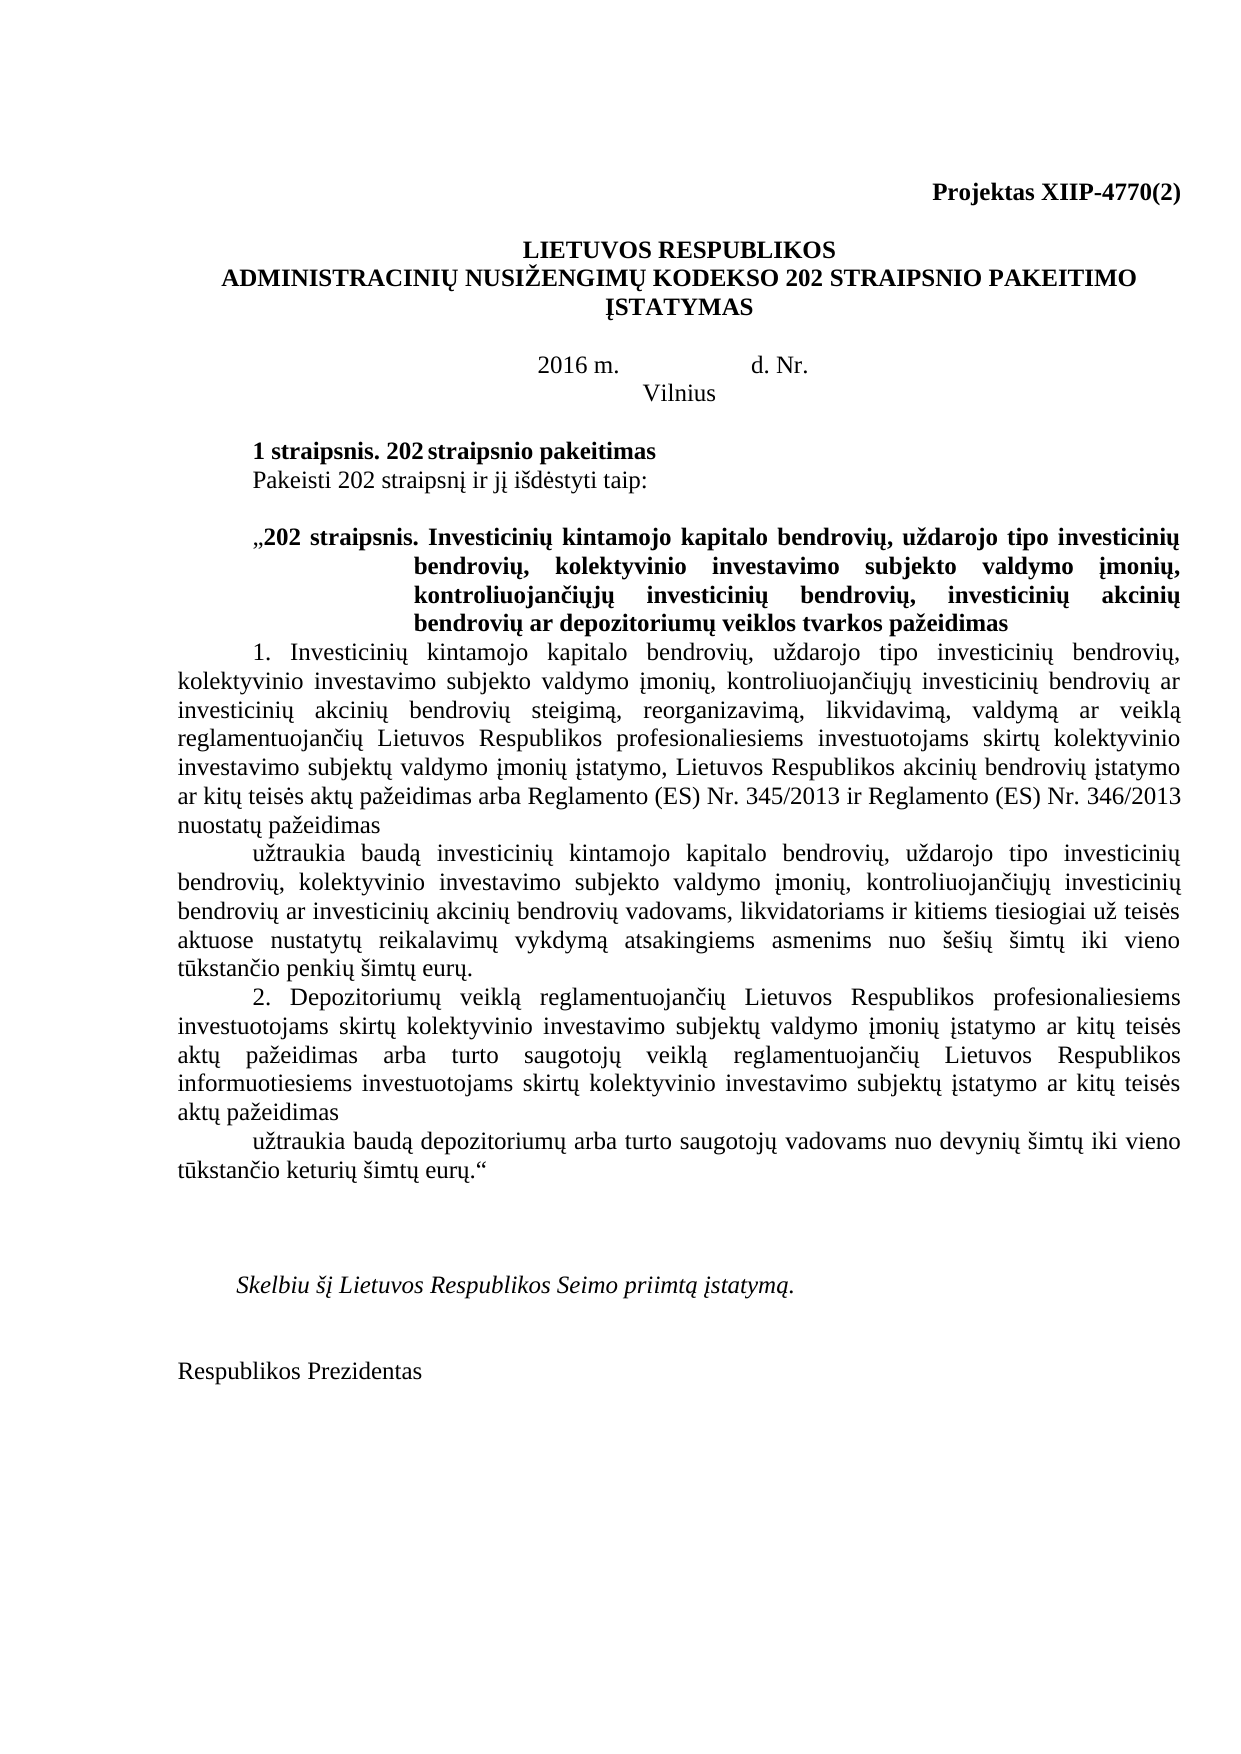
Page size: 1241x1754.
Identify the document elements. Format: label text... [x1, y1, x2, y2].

text užtraukia baudą depozitoriumų arba turto saugotojų vadovams nuo devynių šimtų iki vieno tūkstančio keturių šimtų eurų.“ [177, 1126, 1181, 1183]
text užtraukia baudą investicinių kintamojo kapitalo bendrovių, uždarojo tipo investicinių bendrovių, kolektyvinio investavimo subjekto valdymo įmonių, kontroliuojančiųjų investicinių bendrovių ar investicinių akcinių bendrovių vadovams, likvidatoriams ir kitiems tiesiogiai už teisės aktuose nustatytų reikalavimų vykdymą atsakingiems asmenims nuo šešių šimtų iki vieno tūkstančio penkių šimtų eurų. [177, 838, 1181, 982]
text ĮSTATYMAS [177, 292, 1181, 321]
text 2. Depozitoriumų veiklą reglamentuojančių Lietuvos Respublikos profesionaliesiems investuotojams skirtų kolektyvinio investavimo subjektų valdymo įmonių įstatymo ar kitų teisės aktų pažeidimas arba turto saugotojų veiklą reglamentuojančių Lietuvos Respublikos informuotiesiems investuotojams skirtų kolektyvinio investavimo subjektų įstatymo ar kitų teisės aktų pažeidimas [177, 982, 1181, 1126]
text Pakeisti 202 straipsnį ir jį išdėstyti taip: [177, 465, 1187, 493]
text 1. Investicinių kintamojo kapitalo bendrovių, uždarojo tipo investicinių bendrovių, kolektyvinio investavimo subjekto valdymo įmonių, kontroliuojančiųjų investicinių bendrovių ar investicinių akcinių bendrovių steigimą, reorganizavimą, likvidavimą, valdymą ar veiklą reglamentuojančių Lietuvos Respublikos profesionaliesiems investuotojams skirtų kolektyvinio investavimo subjektų valdymo įmonių įstatymo, Lietuvos Respublikos akcinių bendrovių įstatymo ar kitų teisės aktų pažeidimas arba Reglamento (ES) Nr. 345/2013 ir Reglamento (ES) Nr. 346/2013 nuostatų pažeidimas [177, 637, 1181, 838]
text 2016 m. d. Nr. [177, 350, 1181, 378]
text LIETUVOS RESPUBLIKOS [177, 235, 1181, 263]
text Projektas XIIP-4770(2) [717, 177, 1181, 206]
text Skelbiu šį Lietuvos Respublikos Seimo priimtą įstatymą. [177, 1270, 1181, 1298]
text Vilnius [177, 378, 1181, 407]
text Respublikos Prezidentas [177, 1356, 1181, 1385]
text 1 straipsnis. 202 straipsnio pakeitimas [177, 436, 1187, 465]
text „202 straipsnis. Investicinių kintamojo kapitalo bendrovių, uždarojo tipo investicinių bendrovių, kolektyvinio investavimo subjekto valdymo įmonių, kontroliuojančiųjų investicinių bendrovių, investicinių akcinių bendrovių ar depozitoriumų veiklos tvarkos pažeidimas [252, 522, 1181, 637]
text ADMINISTRACINIŲ NUSIŽENGIMŲ KODEKSO 202 STRAIPSNIO PAKEITIMO [177, 263, 1181, 292]
